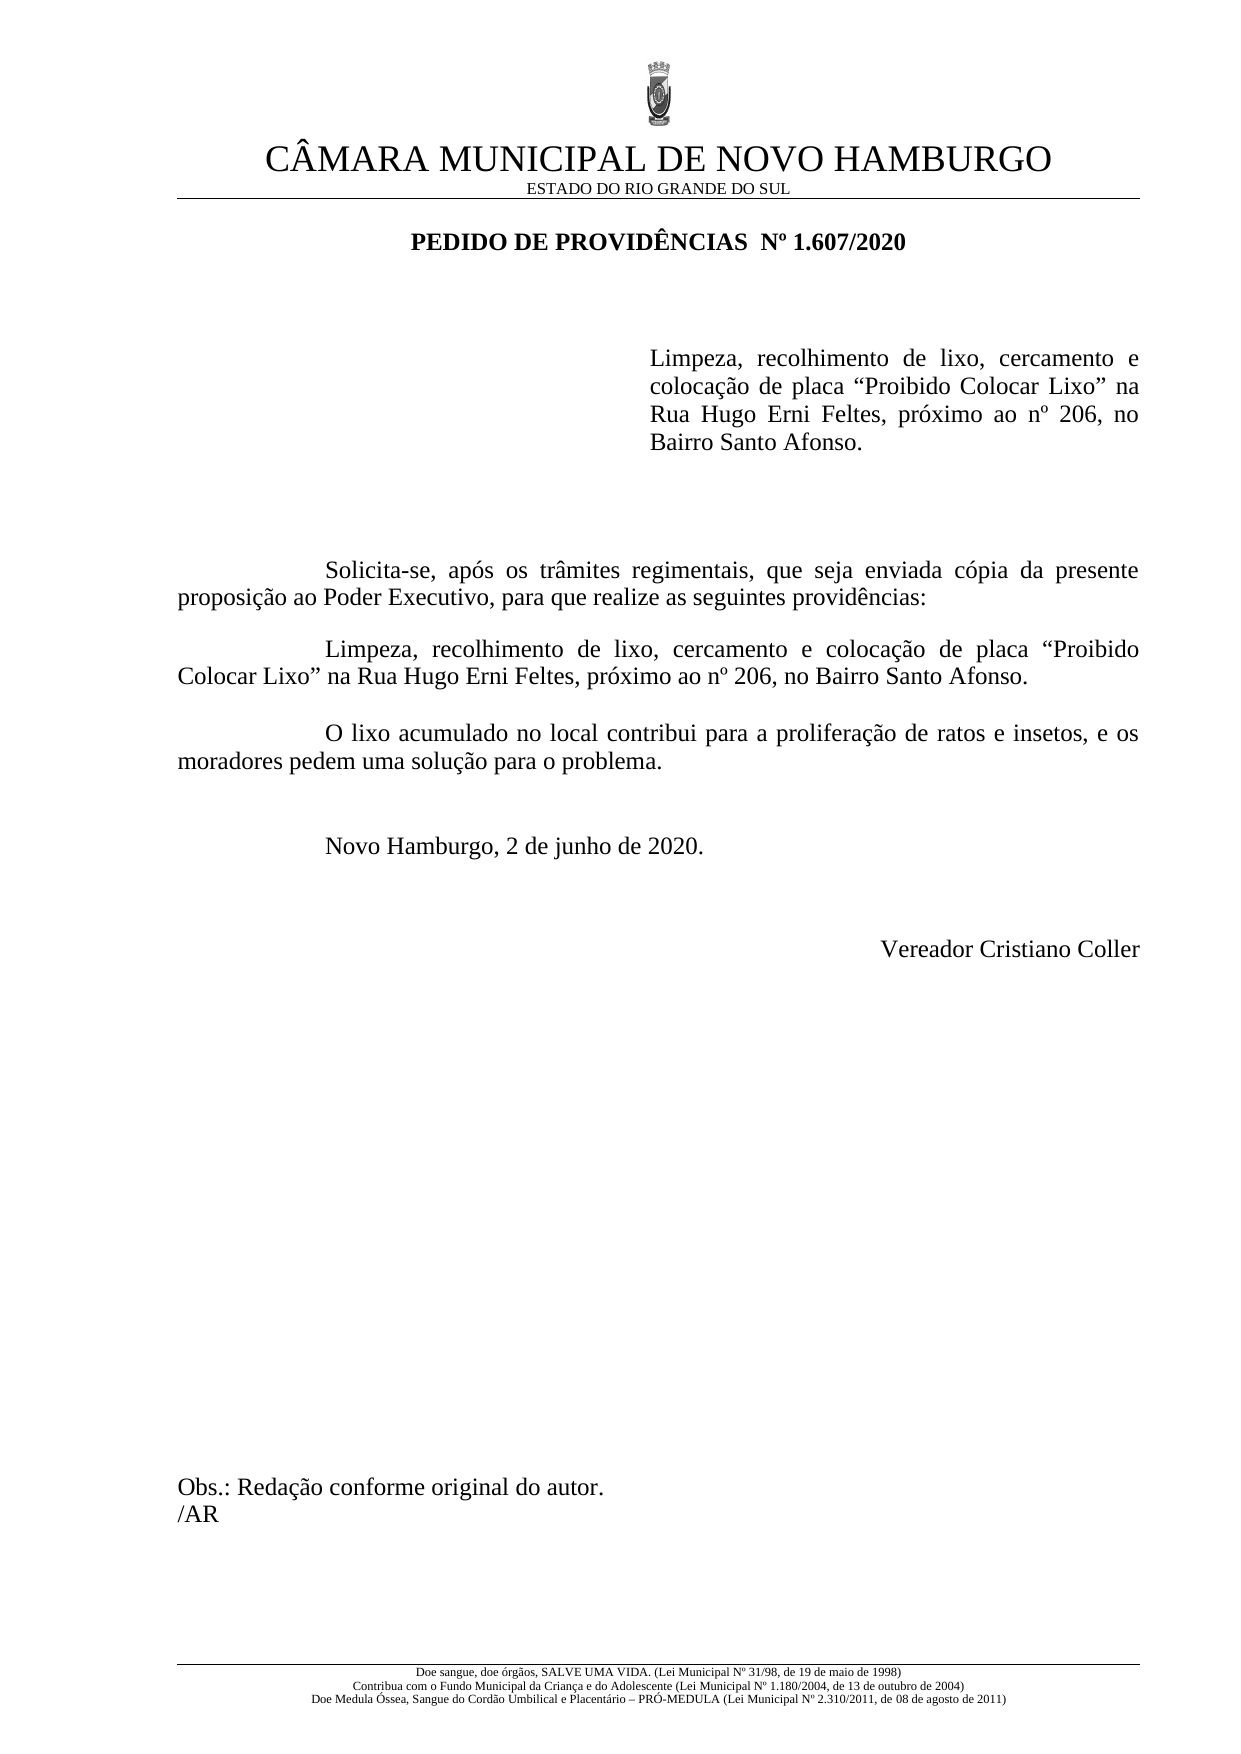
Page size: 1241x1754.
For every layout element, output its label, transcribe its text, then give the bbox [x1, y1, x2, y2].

text O lixo acumulado no local contribui para a proliferação de ratos e insetos, e os moradores pedem uma solução para o problema. [177, 719, 1140, 775]
text Obs.: Redação conforme original do autor. [177, 1473, 1140, 1501]
text Novo Hamburgo, 2 de junho de 2020. [177, 832, 1140, 860]
text Limpeza, recolhimento de lixo, cercamento e colocação de placa “Proibido Colocar Lixo” na Rua Hugo Erni Feltes, próximo ao nº 206, no Bairro Santo Afonso. [649, 344, 1140, 455]
text /AR [177, 1501, 1140, 1528]
text Vereador Cristiano Coller [177, 935, 1140, 962]
text Limpeza, recolhimento de lixo, cercamento e colocação de placa “Proibido Colocar Lixo” na Rua Hugo Erni Feltes, próximo ao nº 206, no Bairro Santo Afonso. [177, 635, 1140, 690]
text PEDIDO DE PROVIDÊNCIAS Nº 1.607/2020 [177, 228, 1140, 256]
text Solicita-se, após os trâmites regimentais, que seja enviada cópia da presente proposição ao Poder Executivo, para que realize as seguintes providências: [177, 556, 1140, 611]
